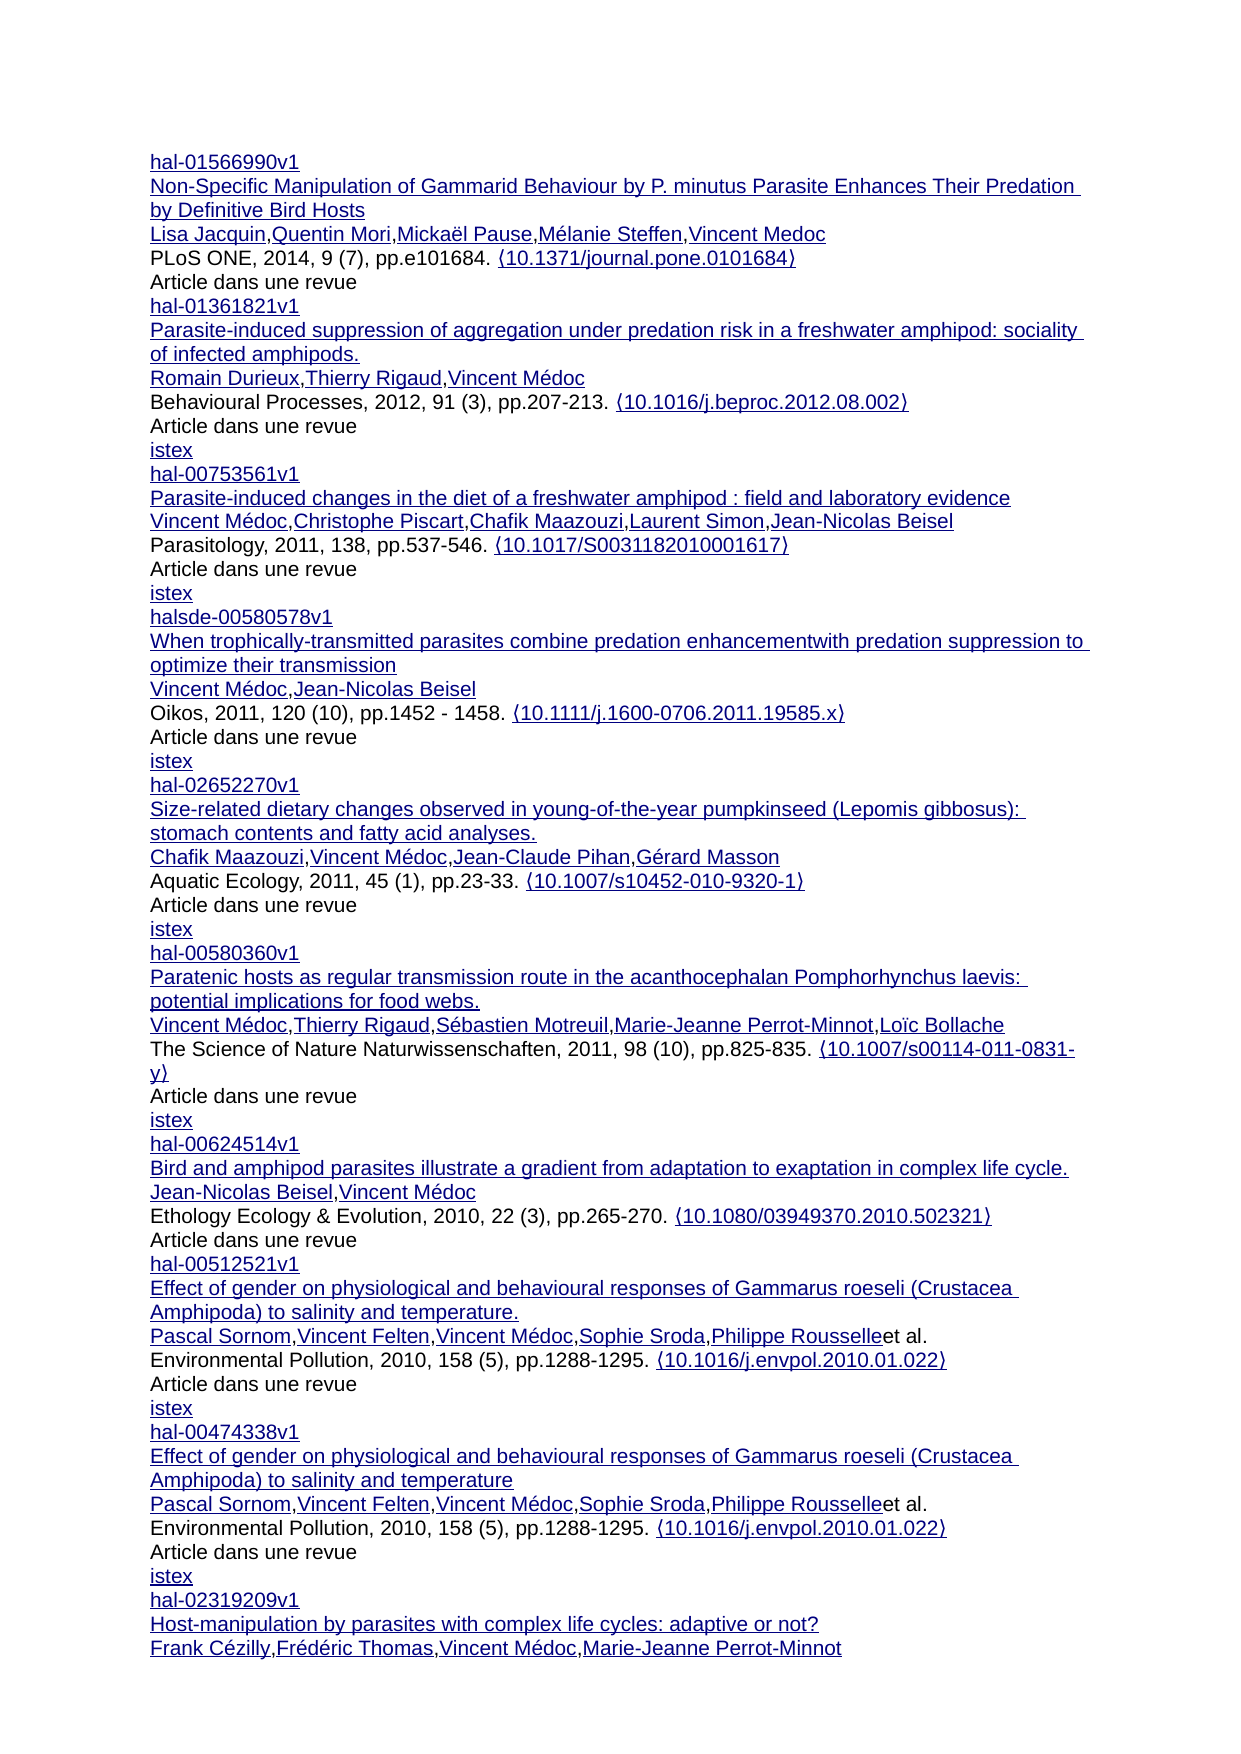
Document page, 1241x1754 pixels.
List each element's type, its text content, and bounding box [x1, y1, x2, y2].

table_cell Effect of gender on physiological and behavioural responses of Gammarus roeseli (Crustacea Amphipoda) to salinity and temperature Pascal Sornom,Vincent Felten,Vincent Médoc,Sophie Sroda,Philippe Rousselleet al. Environmental Pollution, 2010, 158 (5), pp.1288-1295. ⟨10.1016/j.envpol.2010.01.022⟩ Article dans une revue istex hal-02319209v1 [150, 1444, 1090, 1611]
table_cell Effect of gender on physiological and behavioural responses of Gammarus roeseli (Crustacea Amphipoda) to salinity and temperature. Pascal Sornom,Vincent Felten,Vincent Médoc,Sophie Sroda,Philippe Rousselleet al. Environmental Pollution, 2010, 158 (5), pp.1288-1295. ⟨10.1016/j.envpol.2010.01.022⟩ Article dans une revue istex hal-00474338v1 [150, 1276, 1090, 1444]
table_cell hal-01566990v1 [150, 150, 1090, 174]
table_cell Parasite-induced suppression of aggregation under predation risk in a freshwater amphipod: sociality of infected amphipods. Romain Durieux,Thierry Rigaud,Vincent Médoc Behavioural Processes, 2012, 91 (3), pp.207-213. ⟨10.1016/j.beproc.2012.08.002⟩ Article dans une revue istex hal-00753561v1 [150, 318, 1090, 485]
table_cell Paratenic hosts as regular transmission route in the acanthocephalan Pomphorhynchus laevis: potential implications for food webs. Vincent Médoc,Thierry Rigaud,Sébastien Motreuil,Marie-Jeanne Perrot-Minnot,Loïc Bollache The Science of Nature Naturwissenschaften, 2011, 98 (10), pp.825-835. ⟨10.1007/s00114-011-0831-y⟩ Article dans une revue istex hal-00624514v1 [150, 965, 1090, 1156]
table_cell Host-manipulation by parasites with complex life cycles: adaptive or not? Frank Cézilly,Frédéric Thomas,Vincent Médoc,Marie-Jeanne Perrot-Minnot [150, 1611, 1090, 1659]
table_cell optimize their transmission Vincent Médoc,Jean-Nicolas Beisel Oikos, 2011, 120 (10), pp.1452 - 1458. ⟨10.1111/j.1600-0706.2011.19585.x⟩ Article dans une revue istex hal-02652270v1 [150, 651, 1090, 797]
table_cell Bird and amphipod parasites illustrate a gradient from adaptation to exaptation in complex life cycle. Jean-Nicolas Beisel,Vincent Médoc Ethology Ecology & Evolution, 2010, 22 (3), pp.265-270. ⟨10.1080/03949370.2010.502321⟩ Article dans une revue hal-00512521v1 [150, 1156, 1090, 1276]
table_cell Size-related dietary changes observed in young-of-the-year pumpkinseed (Lepomis gibbosus): stomach contents and fatty acid analyses. Chafik Maazouzi,Vincent Médoc,Jean-Claude Pihan,Gérard Masson Aquatic Ecology, 2011, 45 (1), pp.23-33. ⟨10.1007/s10452-010-9320-1⟩ Article dans une revue istex hal-00580360v1 [150, 797, 1090, 964]
table_cell Parasite-induced changes in the diet of a freshwater amphipod : field and laboratory evidence Vincent Médoc,Christophe Piscart,Chafik Maazouzi,Laurent Simon,Jean-Nicolas Beisel Parasitology, 2011, 138, pp.537-546. ⟨10.1017/S0031182010001617⟩ Article dans une revue istex halsde-00580578v1 [150, 485, 1090, 629]
table_cell When trophically-transmitted parasites combine predation enhancementwith predation suppression to [150, 629, 1090, 650]
table_cell Non-Specific Manipulation of Gammarid Behaviour by P. minutus Parasite Enhances Their Predation by Definitive Bird Hosts Lisa Jacquin,Quentin Mori,Mickaël Pause,Mélanie Steffen,Vincent Medoc PLoS ONE, 2014, 9 (7), pp.e101684. ⟨10.1371/journal.pone.0101684⟩ Article dans une revue hal-01361821v1 [150, 174, 1090, 318]
